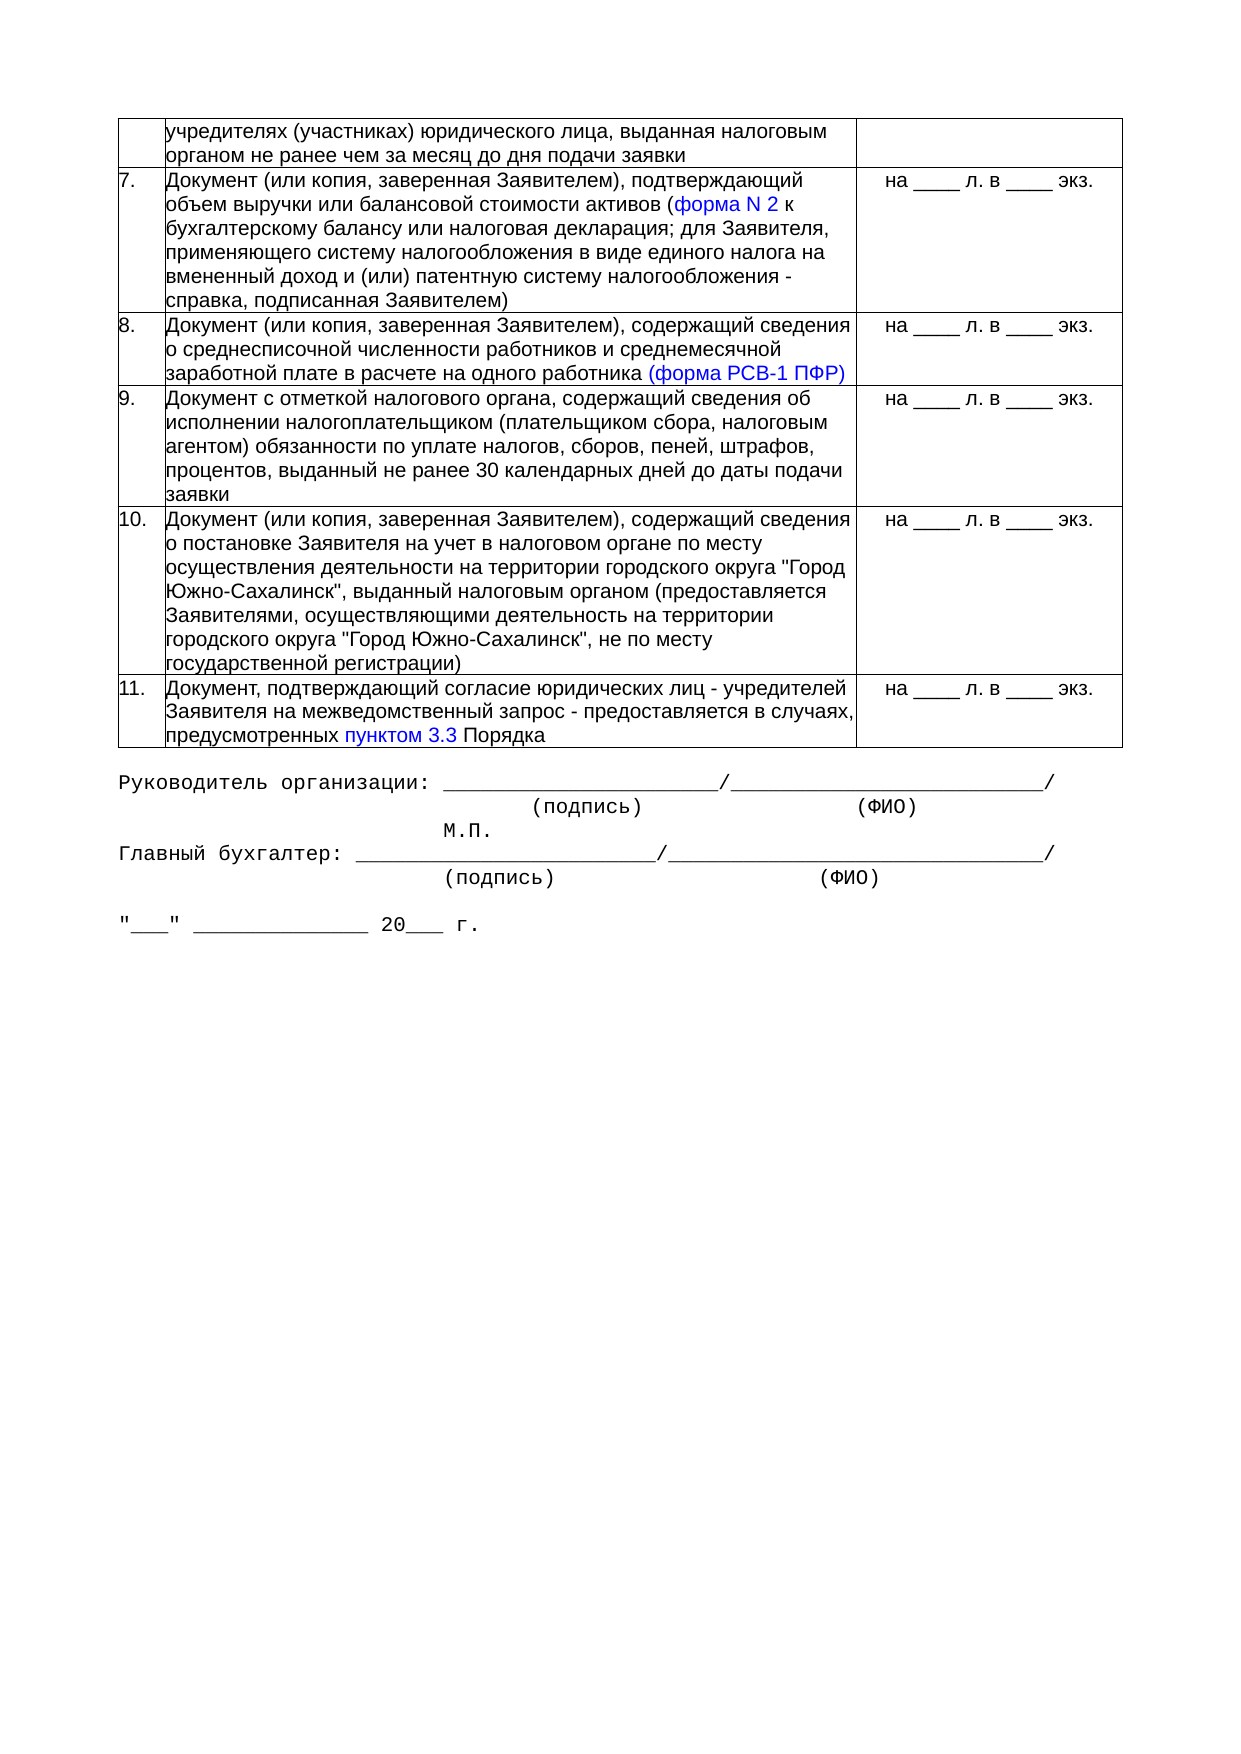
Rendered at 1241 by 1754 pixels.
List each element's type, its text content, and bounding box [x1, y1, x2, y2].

table_cell на ____ л. в ____ экз. [857, 168, 1122, 312]
text Руководитель организации: ______________________/_________________________/ [118, 772, 1122, 796]
text (подпись) (ФИО) [118, 796, 1122, 819]
table_cell Документ (или копия, заверенная Заявителем), содержащий сведения о среднесписочной численности работников и среднемесячной заработной плате в расчете на одного работника (форма РСВ-1 ПФР) [166, 313, 856, 385]
table_cell Документ, подтверждающий согласие юридических лиц - учредителей Заявителя на межведомственный запрос - предоставляется в случаях, предусмотренных пунктом 3.3 Порядка [166, 675, 856, 747]
table_cell учредителях (участниках) юридического лица, выданная налоговым органом не ранее чем за месяц до дня подачи заявки [166, 119, 856, 167]
table_cell на ____ л. в ____ экз. [857, 313, 1122, 385]
table_cell на ____ л. в ____ экз. [857, 386, 1122, 506]
table_cell на ____ л. в ____ экз. [857, 675, 1122, 747]
table_cell 9. [119, 386, 165, 506]
table_cell [857, 119, 1122, 167]
table_cell 11. [119, 675, 165, 747]
text Главный бухгалтер: ________________________/______________________________/ [118, 843, 1122, 867]
table_cell 8. [119, 313, 165, 385]
table_cell 7. [119, 168, 165, 312]
text "___" ______________ 20___ г. [118, 914, 1122, 938]
table_cell Документ с отметкой налогового органа, содержащий сведения об исполнении налогоплательщиком (плательщиком сбора, налоговым агентом) обязанности по уплате налогов, сборов, пеней, штрафов, процентов, выданный не ранее 30 календарных дней до даты подачи заявки [166, 386, 856, 506]
table_cell Документ (или копия, заверенная Заявителем), содержащий сведения о постановке Заявителя на учет в налоговом органе по месту осуществления деятельности на территории городского округа "Город Южно-Сахалинск", выданный налоговым органом (предоставляется Заявителями, осуществляющими деятельность на территории городского округа "Город Южно-Сахалинск", не по месту государственной регистрации) [166, 507, 856, 674]
table_cell на ____ л. в ____ экз. [857, 507, 1122, 674]
text М.П. [118, 819, 1122, 843]
table_cell [119, 119, 165, 167]
table_cell Документ (или копия, заверенная Заявителем), подтверждающий объем выручки или балансовой стоимости активов (форма N 2 к бухгалтерскому балансу или налоговая декларация; для Заявителя, применяющего систему налогообложения в виде единого налога на вмененный доход и (или) патентную систему налогообложения - справка, подписанная Заявителем) [166, 168, 856, 312]
text (подпись) (ФИО) [118, 867, 1122, 891]
table_cell 10. [119, 507, 165, 674]
